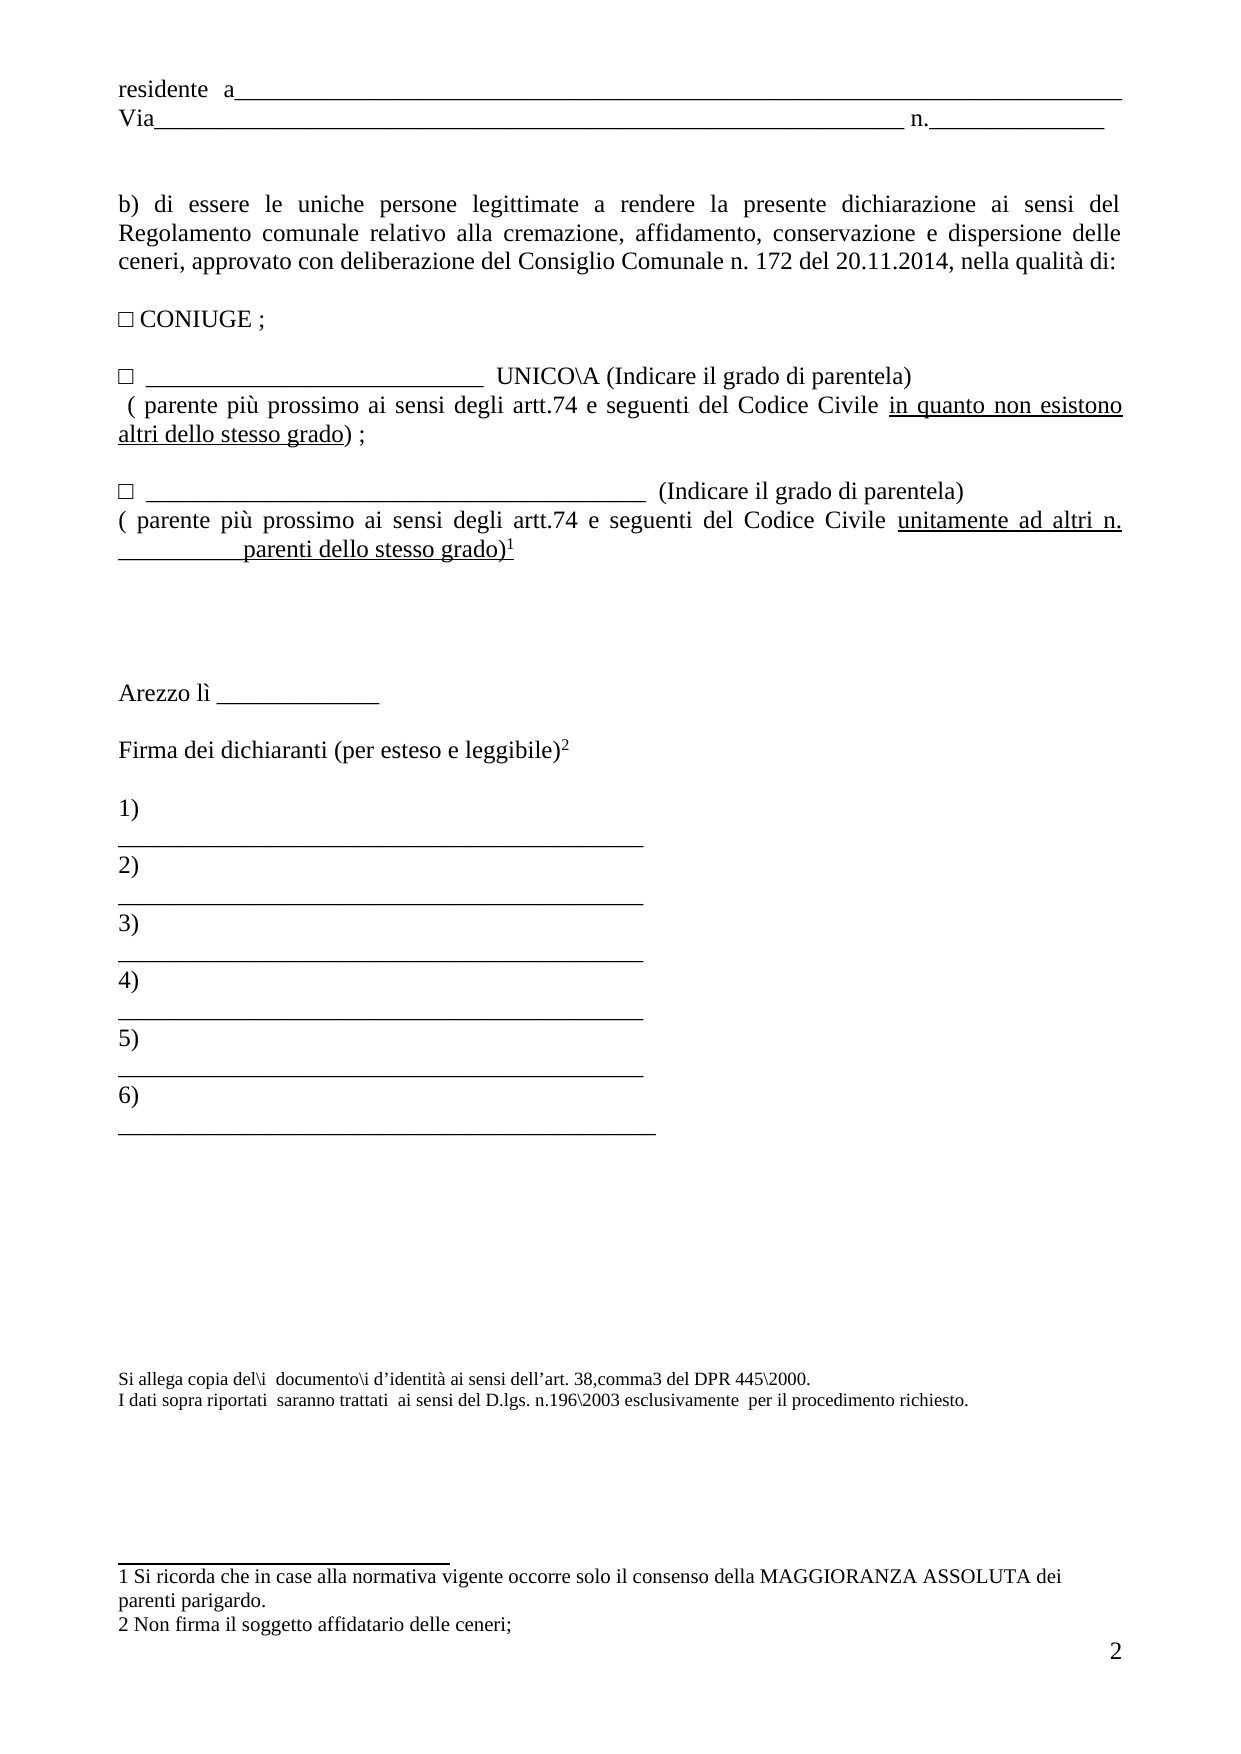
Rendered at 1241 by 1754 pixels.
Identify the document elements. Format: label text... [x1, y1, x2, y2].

text 2) [118, 850, 1122, 879]
text 5) [118, 1023, 1122, 1051]
text □ CONIUGE ; [118, 304, 1122, 333]
text I dati sopra riportati saranno trattati ai sensi del D.lgs. n.196\2003 esclusivamente per il procedimento richiesto. [118, 1389, 1122, 1411]
text 3) [118, 908, 1122, 936]
text 6) [118, 1080, 1122, 1109]
text residente a_______________________________________________________________________ Via____________________________________________________________ n.______________ [118, 74, 1122, 131]
text Arezzo lì _____________ [118, 678, 1122, 706]
text Firma dei dichiaranti (per esteso e leggibile) [118, 735, 1122, 764]
text ___________________________________________ [118, 1109, 1122, 1138]
text 1) [118, 793, 1122, 821]
text Non firma il soggetto affidatario delle ceneri; [118, 1612, 1122, 1636]
text __________________________________________ [118, 879, 1122, 908]
text Si ricorda che in case alla normativa vigente occorre solo il consenso della MAGGIORANZA ASSOLUTA dei parenti parigardo. [118, 1564, 1122, 1612]
text Si allega copia del\i documento\i d’identità ai sensi dell’art. 38,comma3 del DPR 445\2000. [118, 1368, 1122, 1389]
text □ ___________________________ UNICO\A (Indicare il grado di parentela) [118, 361, 1122, 390]
text 4) [118, 965, 1122, 994]
text ( parente più prossimo ai sensi degli artt.74 e seguenti del Codice Civile in quanto non esistono altri dello stesso grado) ; [118, 390, 1122, 448]
text __________________________________________ [118, 821, 1122, 850]
text __________________________________________ [118, 994, 1122, 1023]
text __________________________________________ [118, 1051, 1122, 1080]
text b) di essere le uniche persone legittimate a rendere la presente dichiarazione ai sensi del Regolamento comunale relativo alla cremazione, affidamento, conservazione e dispersione delle ceneri, approvato con deliberazione del Consiglio Comunale n. 172 del 20.11.2014, nella qualità di: [118, 189, 1122, 275]
text __________________________________________ [118, 936, 1122, 965]
text ( parente più prossimo ai sensi degli artt.74 e seguenti del Codice Civile unitamente ad altri n. __________parenti dello stesso grado) [118, 505, 1122, 563]
text □ ________________________________________ (Indicare il grado di parentela) [118, 476, 1122, 505]
